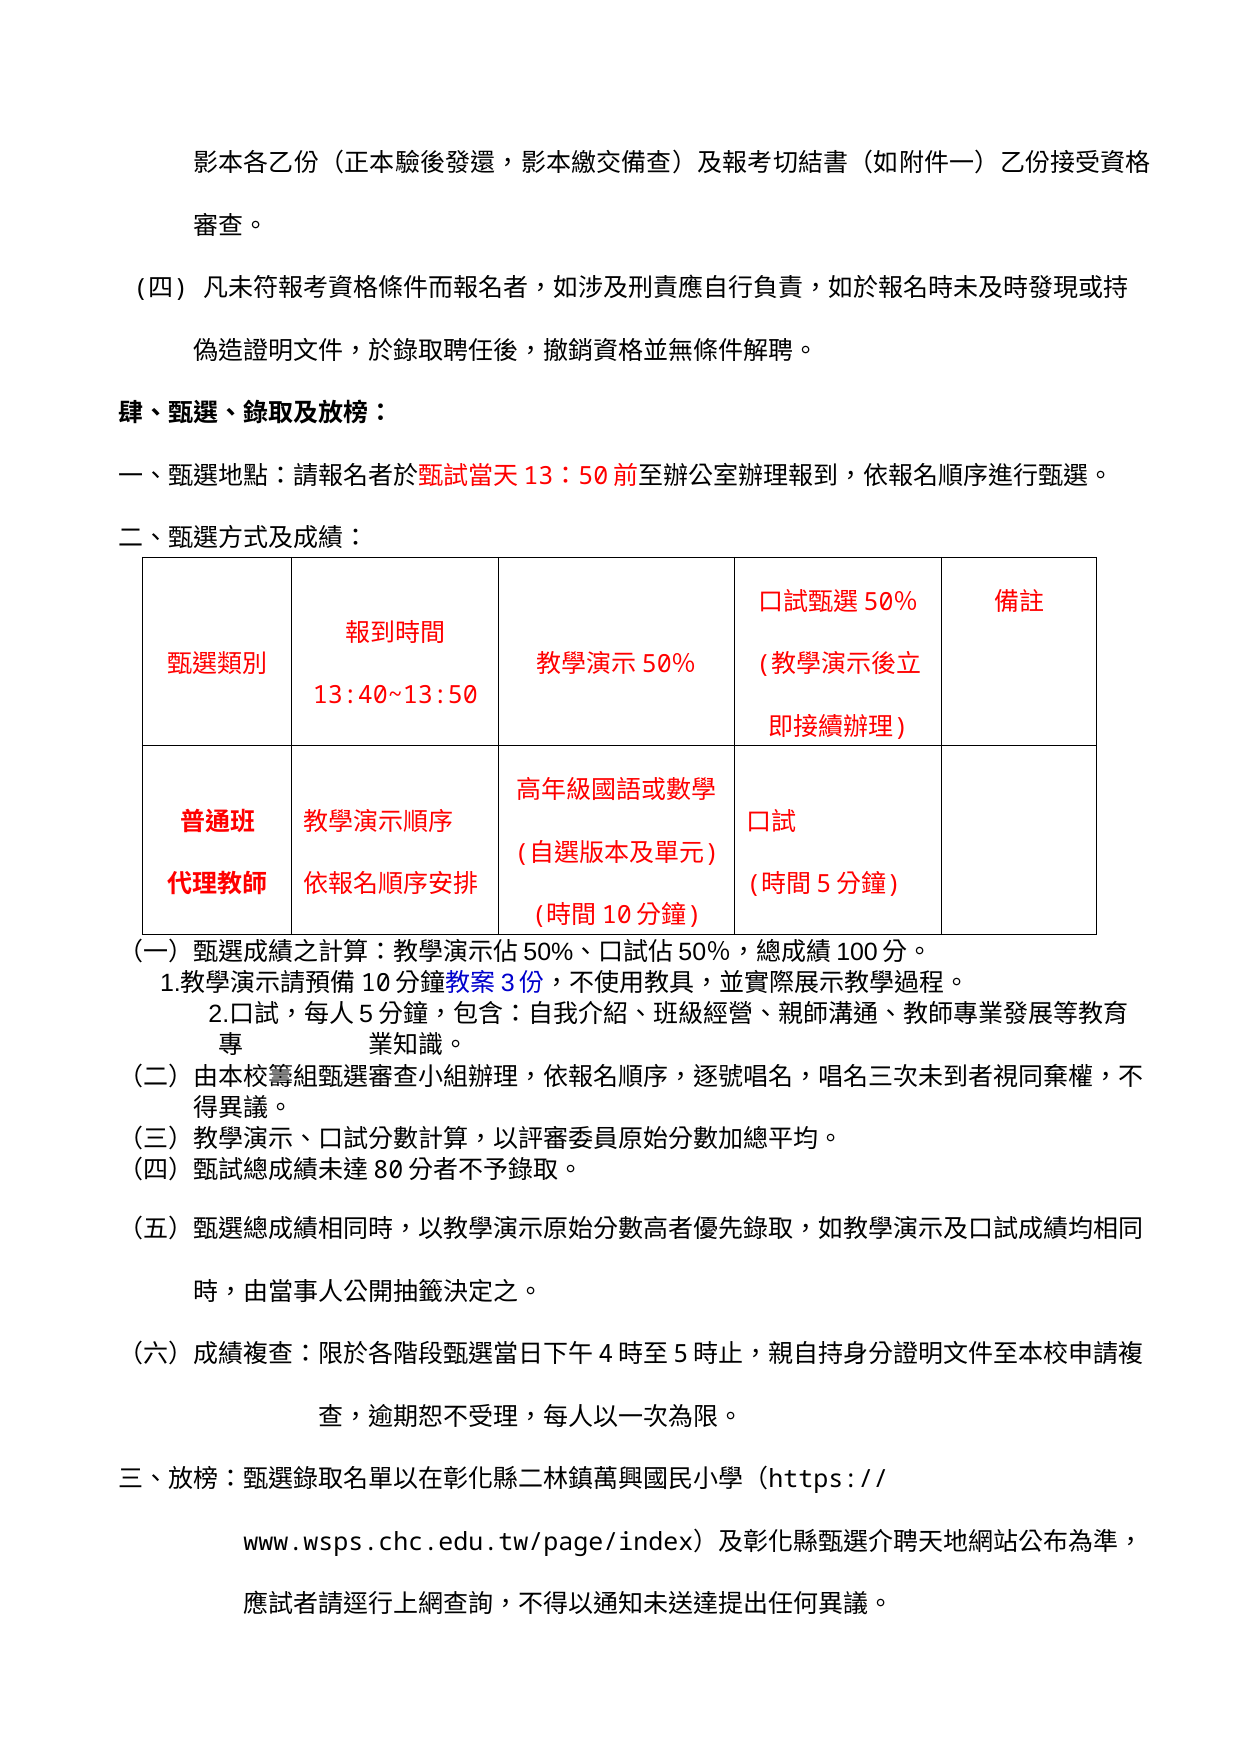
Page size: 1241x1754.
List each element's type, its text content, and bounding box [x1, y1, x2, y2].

text （一）甄選成績之計算：教學演示佔50%、口試佔50％，總成績100分。 [118, 935, 1152, 966]
text （四）甄試總成績未達80分者不予錄取。 [118, 1154, 1152, 1185]
text （三）教學演示、口試分數計算，以評審委員原始分數加總平均。 [118, 1122, 1152, 1154]
table_cell 高年級國語或數學 (自選版本及單元) (時間10分鐘) [499, 746, 734, 934]
table_cell [942, 746, 1096, 934]
table_header 備註 [942, 558, 1096, 745]
text （二）由本校籌組甄選審查小組辦理，依報名順序，逐號唱名，唱名三次未到者視同棄權，不得異議。 [118, 1060, 1152, 1122]
text 三、放榜：甄選錄取名單以在彰化縣二林鎮萬興國民小學（https://www.wsps.chc.edu.tw/page/index）及彰化縣甄選介聘天地網站公布為準，應試者請逕行上網查詢，不得以通知未送達提出任何異議。 [118, 1435, 1152, 1622]
table_cell 教學演示順序 依報名順序安排 [292, 746, 498, 934]
text 1.教學演示請預備10分鐘教案3份，不使用教具，並實際展示教學過程。 [118, 966, 1152, 997]
text 一、甄選地點：請報名者於甄試當天13：50前至辦公室辦理報到，依報名順序進行甄選。 [118, 432, 1152, 494]
table_header 口試甄選50％ (教學演示後立即接續辦理) [735, 558, 941, 745]
text (四) 凡未符報考資格條件而報名者，如涉及刑責應自行負責，如於報名時未及時發現或持偽造證明文件，於錄取聘任後，撤銷資格並無條件解聘。 [118, 244, 1152, 369]
table_cell 普通班 代理教師 [143, 746, 291, 934]
text 二、甄選方式及成績： [118, 494, 1152, 557]
text （六）成績複查：限於各階段甄選當日下午4時至5時止，親自持身分證明文件至本校申請複查，逾期恕不受理，每人以一次為限。 [118, 1310, 1152, 1435]
table_cell 口試 (時間5分鐘) [735, 746, 941, 934]
table_header 甄選類別 [143, 558, 291, 745]
text 2.口試，每人5分鐘，包含：自我介紹、班級經營、親師溝通、教師專業發展等教育專 業知識。 [118, 997, 1152, 1060]
table_header 教學演示50％ [499, 558, 734, 745]
text （五）甄選總成績相同時，以教學演示原始分數高者優先錄取，如教學演示及口試成績均相同 時，由當事人公開抽籤決定之。 [118, 1185, 1152, 1310]
text 影本各乙份（正本驗後發還，影本繳交備查）及報考切結書（如附件一）乙份接受資格審查。 [118, 119, 1152, 244]
text 肆、甄選、錄取及放榜： [118, 369, 1152, 432]
table_header 報到時間 13:40~13:50 [292, 558, 498, 745]
